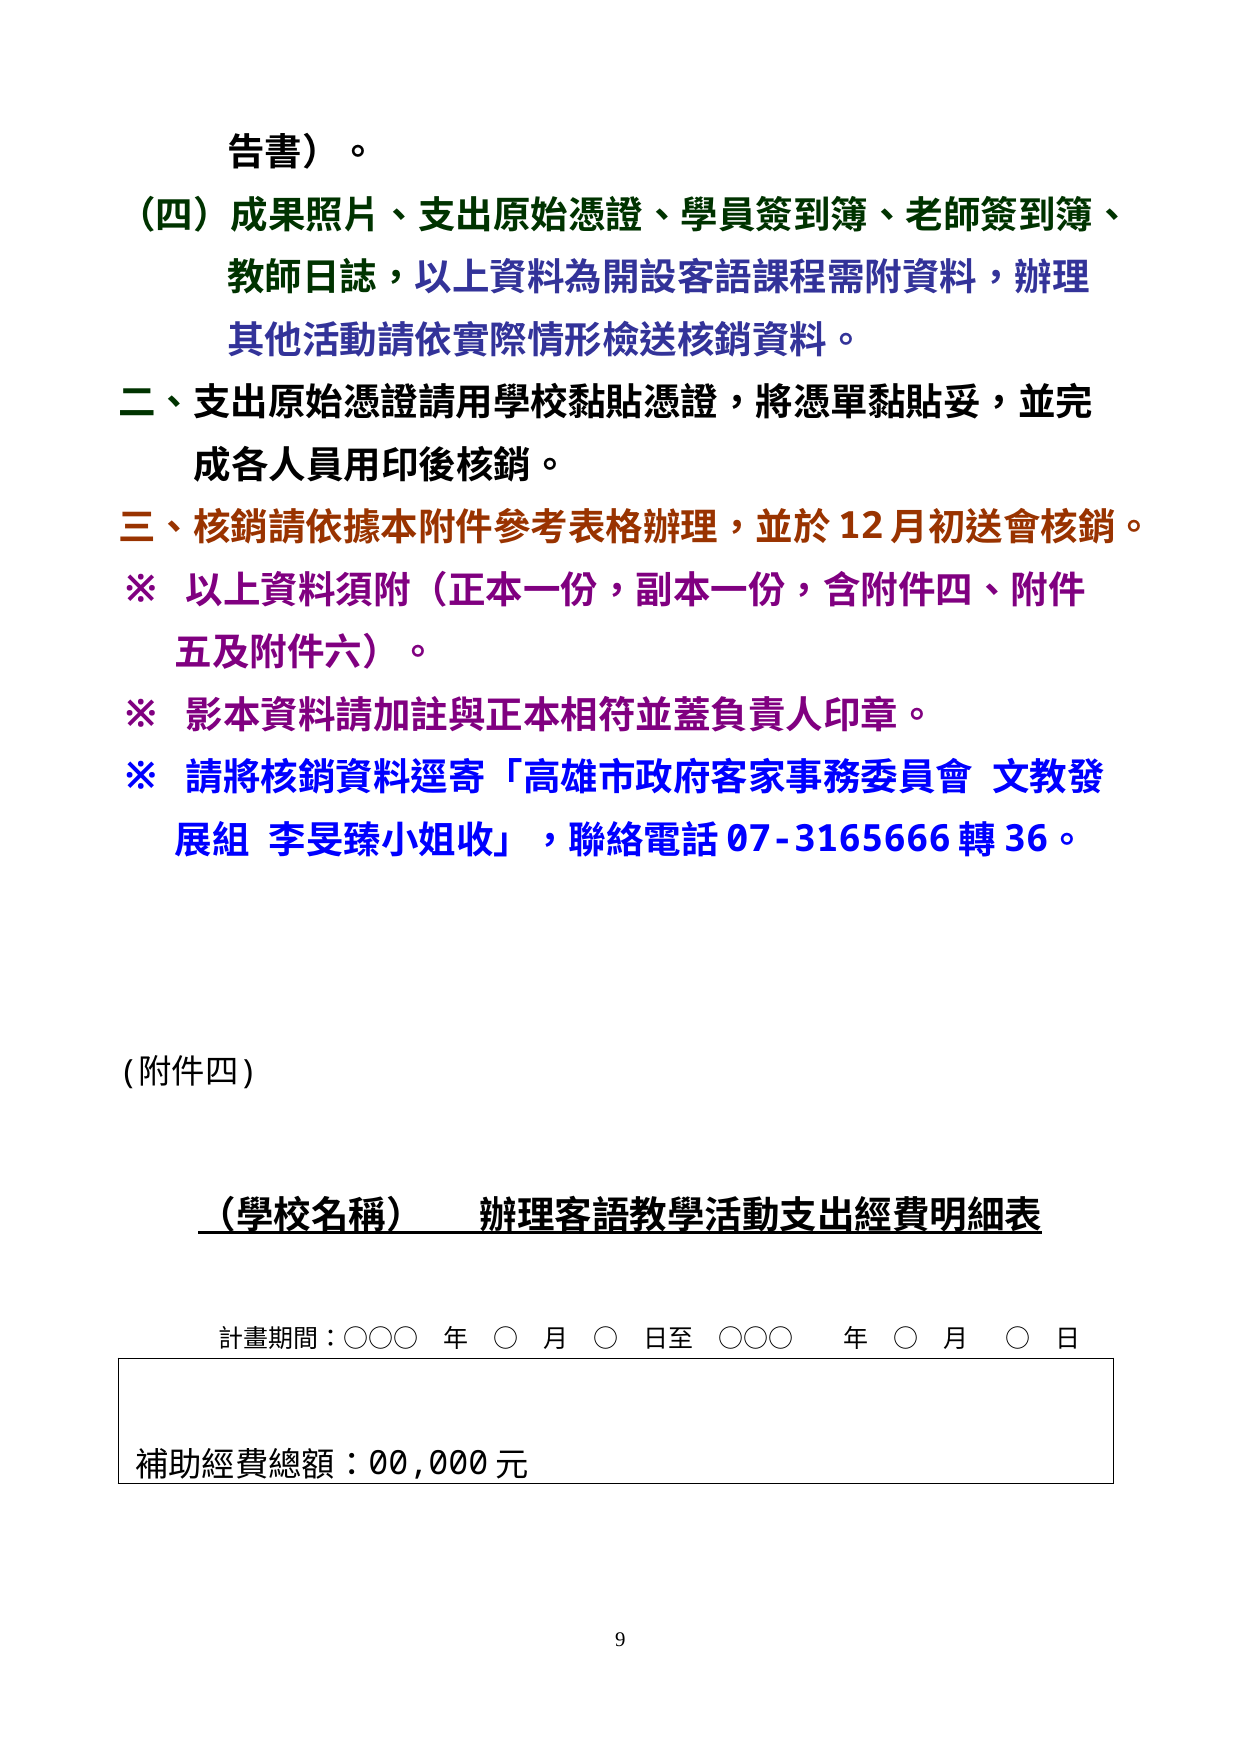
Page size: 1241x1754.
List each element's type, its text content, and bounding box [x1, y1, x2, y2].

text (附件四) [118, 1045, 1181, 1093]
table_header 補助經費總額：00,000元 [119, 1359, 1113, 1483]
text 計畫期間：○○○ 年 ○ 月 ○ 日至 ○○○ 年 ○ 月 ○ 日 [118, 1295, 1122, 1358]
text 二、支出原始憑證請用學校黏貼憑證，將憑單黏貼妥，並完成各人員用印後核銷。 [118, 358, 1122, 483]
text （四）成果照片、支出原始憑證、學員簽到簿、老師簽到簿、教師日誌，以上資料為開設客語課程需附資料，辦理其他活動請依實際情形檢送核銷資料。 [118, 170, 1122, 358]
text （學校名稱） 辦理客語教學活動支出經費明細表 [118, 1170, 1122, 1233]
text ※ 影本資料請加註與正本相符並蓋負責人印章。 [118, 670, 1122, 733]
text ※ 以上資料須附（正本一份，副本一份，含附件四、附件五及附件六）。 [118, 545, 1122, 670]
text 三、核銷請依據本附件參考表格辦理，並於12月初送會核銷。 [118, 483, 1122, 545]
text ※ 請將核銷資料逕寄「高雄市政府客家事務委員會 文教發展組 李旻臻小姐收」，聯絡電話07-3165666轉36。 [118, 733, 1122, 858]
text 告書）。 [118, 108, 1122, 170]
